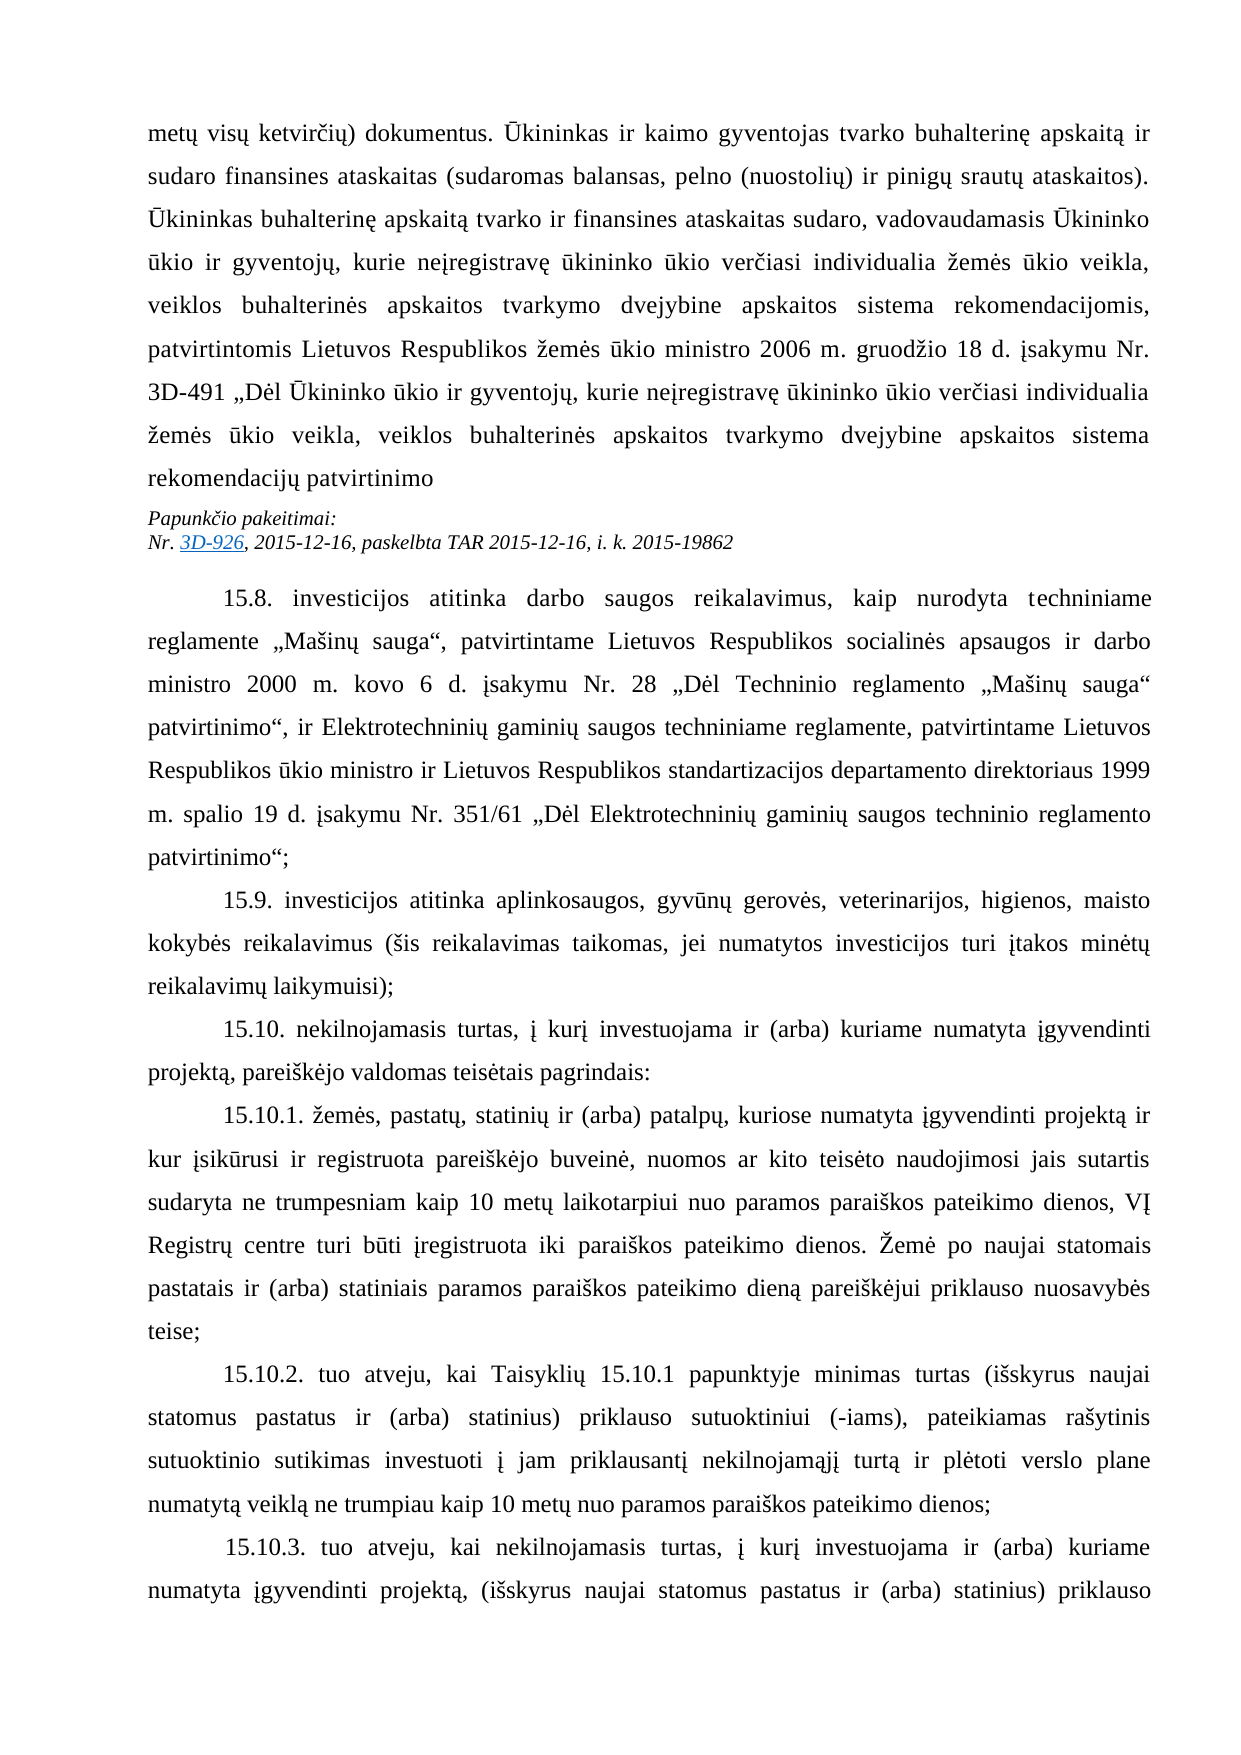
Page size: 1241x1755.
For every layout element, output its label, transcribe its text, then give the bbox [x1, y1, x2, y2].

text metų visų ketvirčių) dokumentus. Ūkininkas ir kaimo gyventojas tvarko buhalterinę apskaitą ir sudaro finansines ataskaitas (sudaromas balansas, pelno (nuostolių) ir pinigų srautų ataskaitos). Ūkininkas buhalterinę apskaitą tvarko ir finansines ataskaitas sudaro, vadovaudamasis Ūkininko ūkio ir gyventojų, kurie neįregistravę ūkininko ūkio verčiasi individualia žemės ūkio veikla, veiklos buhalterinės apskaitos tvarkymo dvejybine apskaitos sistema rekomendacijomis, patvirtintomis Lietuvos Respublikos žemės ūkio ministro 2006 m. gruodžio 18 d. įsakymu Nr. 3D-491 „Dėl Ūkininko ūkio ir gyventojų, kurie neįregistravę ūkininko ūkio verčiasi individualia žemės ūkio veikla, veiklos buhalterinės apskaitos tvarkymo dvejybine apskaitos sistema rekomendacijų patvirtinimo [148, 118, 1152, 492]
text 15.10. nekilnojamasis turtas, į kurį investuojama ir (arba) kuriame numatyta įgyvendinti projektą, pareiškėjo valdomas teisėtais pagrindais: [148, 1014, 1152, 1086]
text 15.9. investicijos atitinka aplinkosaugos, gyvūnų gerovės, veterinarijos, higienos, maisto kokybės reikalavimus (šis reikalavimas taikomas, jei numatytos investicijos turi įtakos minėtų reikalavimų laikymuisi); [148, 885, 1152, 1000]
text 15.10.3. tuo atveju, kai nekilnojamasis turtas, į kurį investuojama ir (arba) kuriame numatyta įgyvendinti projektą, (išskyrus naujai statomus pastatus ir (arba) statinius) priklauso [148, 1532, 1152, 1604]
text 15.10.2. tuo atveju, kai Taisyklių 15.10.1 papunktyje minimas turtas (išskyrus naujai statomus pastatus ir (arba) statinius) priklauso sutuoktiniui (-iams), pateikiamas rašytinis sutuoktinio sutikimas investuoti į jam priklausantį nekilnojamąjį turtą ir plėtoti verslo plane numatytą veiklą ne trumpiau kaip 10 metų nuo paramos paraiškos pateikimo dienos; [148, 1359, 1152, 1517]
text Papunkčio pakeitimai: [148, 506, 1152, 530]
text 15.8. investicijos atitinka darbo saugos reikalavimus, kaip nurodyta techniniame reglamente „Mašinų sauga“, patvirtintame Lietuvos Respublikos socialinės apsaugos ir darbo ministro 2000 m. kovo 6 d. įsakymu Nr. 28 „Dėl Techninio reglamento „Mašinų sauga“ patvirtinimo“, ir Elektrotechninių gaminių saugos techniniame reglamente, patvirtintame Lietuvos Respublikos ūkio ministro ir Lietuvos Respublikos standartizacijos departamento direktoriaus 1999 m. spalio 19 d. įsakymu Nr. 351/61 „Dėl Elektrotechninių gaminių saugos techninio reglamento patvirtinimo“; [148, 583, 1152, 871]
text 15.10.1. žemės, pastatų, statinių ir (arba) patalpų, kuriose numatyta įgyvendinti projektą ir kur įsikūrusi ir registruota pareiškėjo buveinė, nuomos ar kito teisėto naudojimosi jais sutartis sudaryta ne trumpesniam kaip 10 metų laikotarpiui nuo paramos paraiškos pateikimo dienos, VĮ Registrų centre turi būti įregistruota iki paraiškos pateikimo dienos. Žemė po naujai statomais pastatais ir (arba) statiniais paramos paraiškos pateikimo dieną pareiškėjui priklauso nuosavybės teise; [148, 1101, 1152, 1345]
text Nr. 3D-926, 2015-12-16, paskelbta TAR 2015-12-16, i. k. 2015-19862 [148, 530, 1152, 554]
